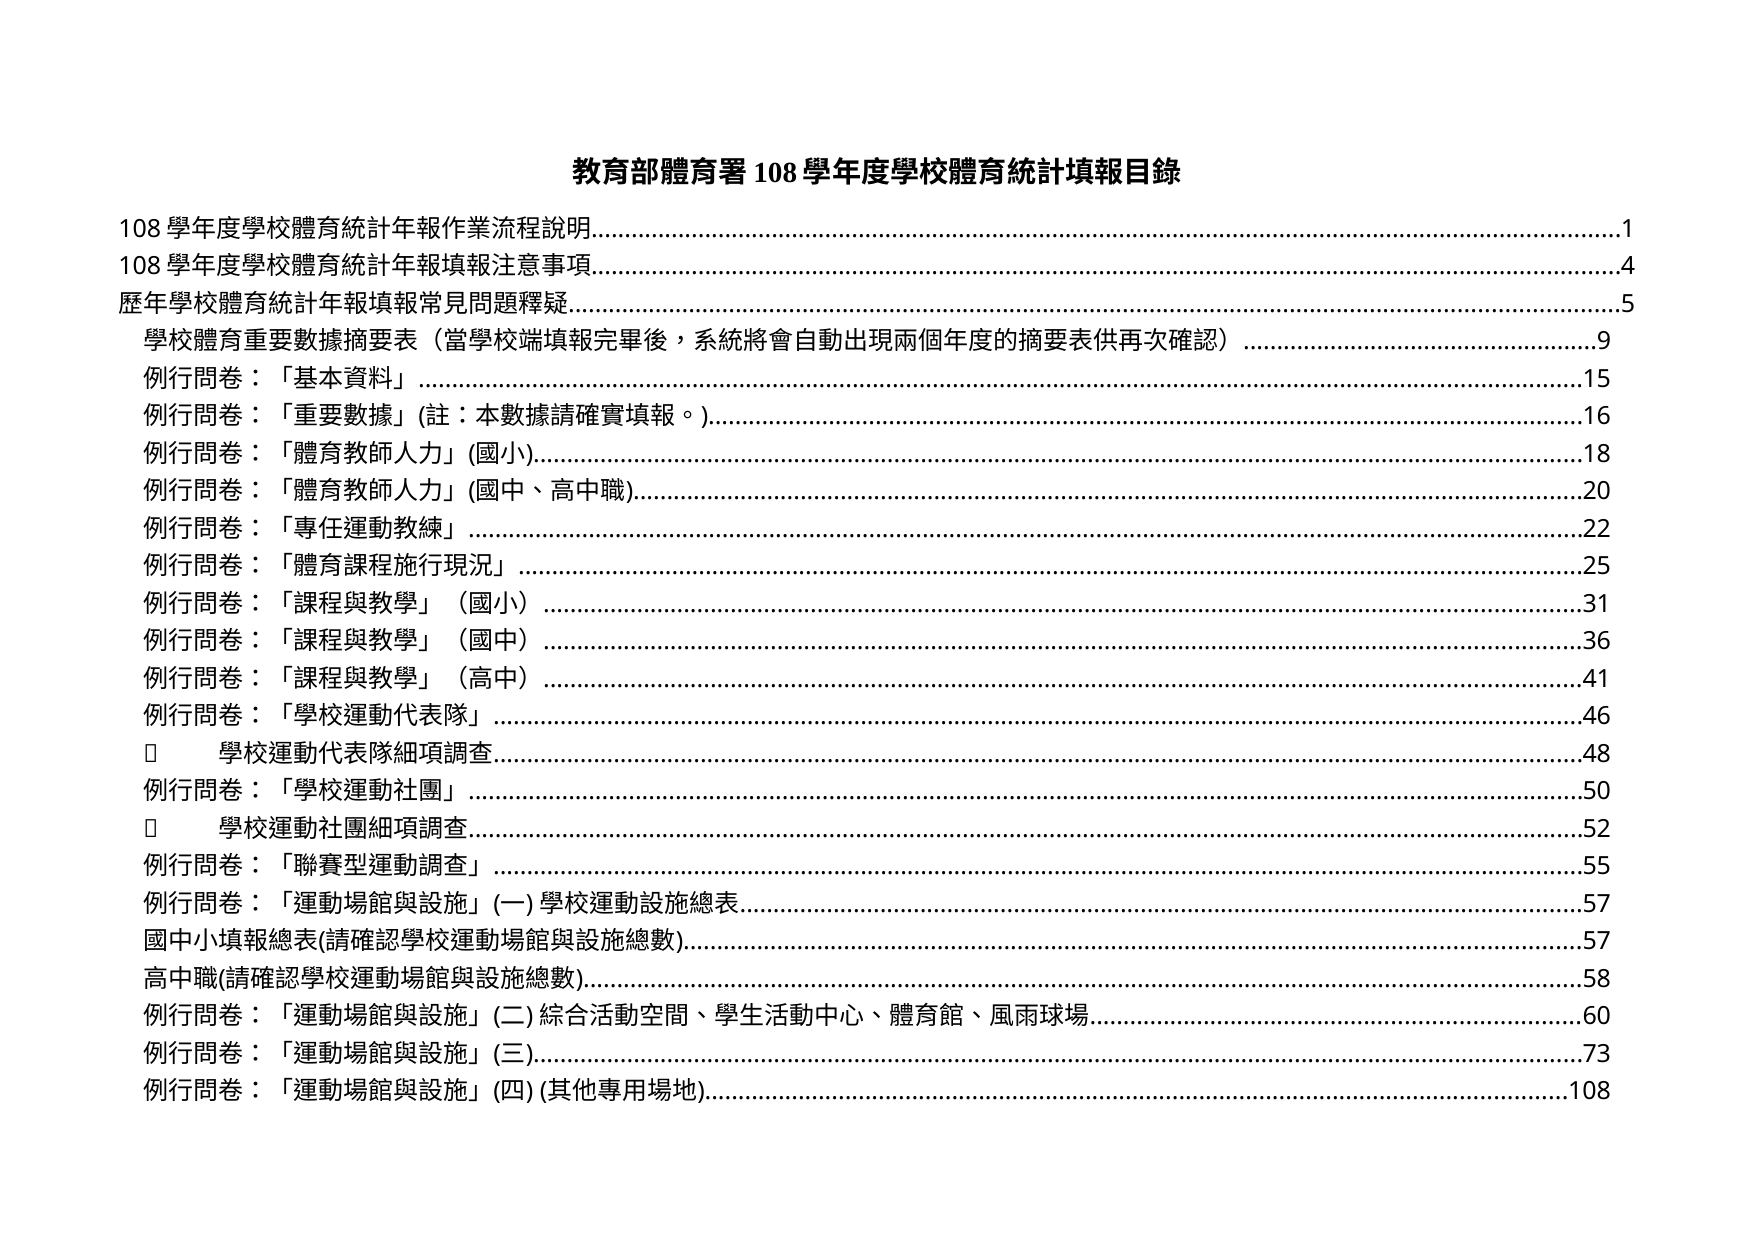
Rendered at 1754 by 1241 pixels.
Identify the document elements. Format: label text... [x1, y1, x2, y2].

text  學校運動社團細項調查 52 [143, 808, 1611, 845]
text 例行問卷：「體育課程施行現況」 25 [143, 545, 1611, 583]
text 108學年度學校體育統計年報填報注意事項 4 [118, 245, 1636, 283]
text 例行問卷：「專任運動教練」 22 [143, 508, 1611, 545]
text 例行問卷：「運動場館與設施」(四) (其他專用場地) 108 [143, 1070, 1611, 1108]
text 例行問卷：「運動場館與設施」(一) 學校運動設施總表 57 [143, 883, 1611, 920]
text 例行問卷：「聯賽型運動調查」 55 [143, 845, 1611, 883]
text 高中職(請確認學校運動場館與設施總數) 58 [143, 958, 1611, 995]
text  學校運動代表隊細項調查 48 [143, 733, 1611, 770]
text 例行問卷：「基本資料」 15 [143, 358, 1611, 395]
text 例行問卷：「課程與教學」（國中） 36 [143, 620, 1611, 658]
text 例行問卷：「運動場館與設施」(三) 73 [143, 1033, 1611, 1070]
text 例行問卷：「課程與教學」（國小） 31 [143, 583, 1611, 620]
text 108學年度學校體育統計年報作業流程說明 1 [118, 208, 1636, 245]
text 學校體育重要數據摘要表（當學校端填報完畢後，系統將會自動出現兩個年度的摘要表供再次確認） 9 [143, 320, 1611, 358]
text 例行問卷：「重要數據」(註：本數據請確實填報。) 16 [143, 395, 1611, 433]
text 例行問卷：「學校運動社團」 50 [143, 770, 1611, 808]
text 例行問卷：「學校運動代表隊」 46 [143, 695, 1611, 733]
text 例行問卷：「課程與教學」（高中） 41 [143, 658, 1611, 695]
text 例行問卷：「體育教師人力」(國中、高中職) 20 [143, 470, 1611, 508]
text 例行問卷：「體育教師人力」(國小) 18 [143, 433, 1611, 470]
text 例行問卷：「運動場館與設施」(二) 綜合活動空間、學生活動中心、體育館、風雨球場 60 [143, 995, 1611, 1033]
subtitle 教育部體育署108學年度學校體育統計填報目錄 [118, 133, 1636, 208]
text 歷年學校體育統計年報填報常見問題釋疑 5 [118, 283, 1636, 320]
text 國中小填報總表(請確認學校運動場館與設施總數) 57 [143, 920, 1611, 958]
